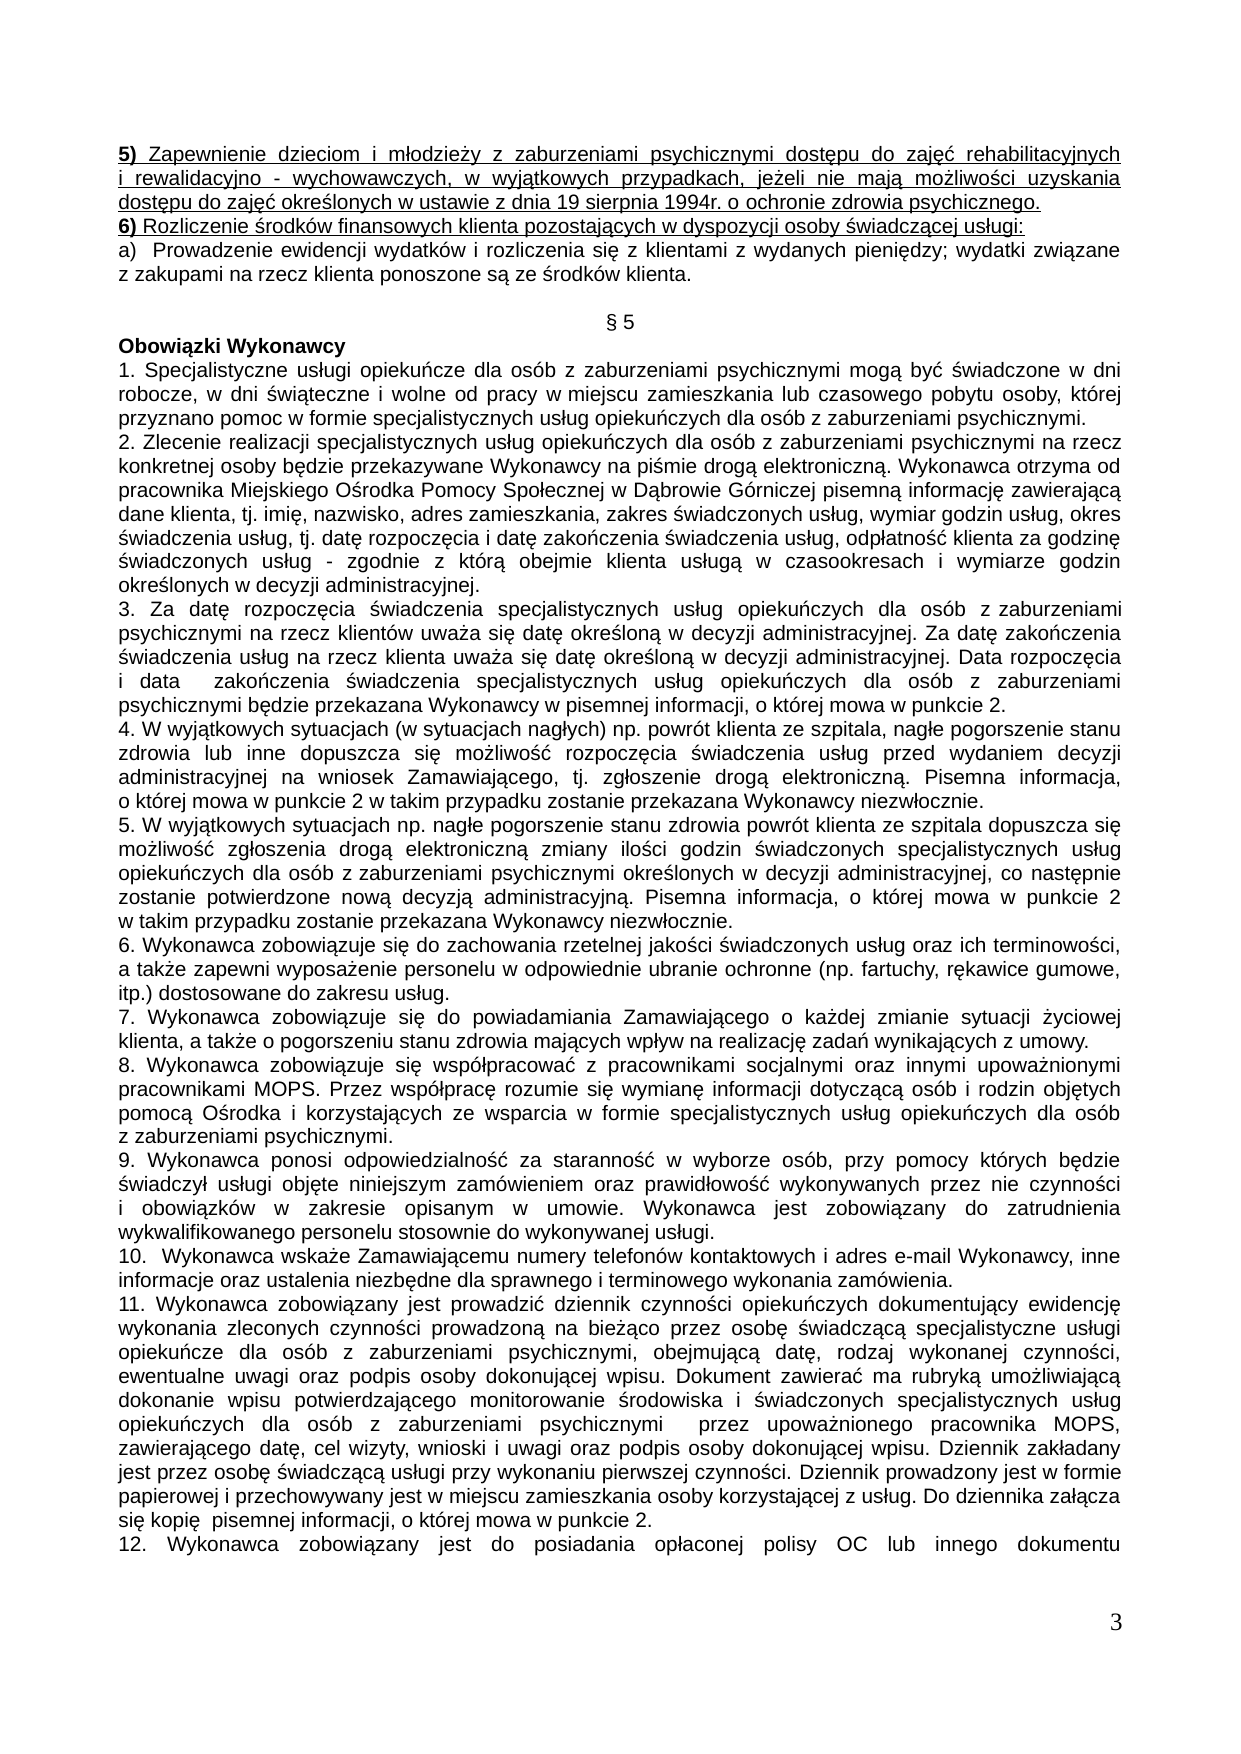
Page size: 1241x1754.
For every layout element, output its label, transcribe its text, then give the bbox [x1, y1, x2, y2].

text 12. Wykonawca zobowiązany jest do posiadania opłaconej polisy OC lub innego dokumentu [118, 1532, 1122, 1556]
text 6) Rozliczenie środków finansowych klienta pozostających w dyspozycji osoby świadczącej usługi: [118, 214, 1122, 238]
text 10. Wykonawca wskaże Zamawiającemu numery telefonów kontaktowych i adres e-mail Wykonawcy, inne informacje oraz ustalenia niezbędne dla sprawnego i terminowego wykonania zamówienia. [118, 1244, 1122, 1292]
text 2. Zlecenie realizacji specjalistycznych usług opiekuńczych dla osób z zaburzeniami psychicznymi na rzecz konkretnej osoby będzie przekazywane Wykonawcy na piśmie drogą elektroniczną. Wykonawca otrzyma od pracownika Miejskiego Ośrodka Pomocy Społecznej w Dąbrowie Górniczej pisemną informację zawierającą dane klienta, tj. imię, nazwisko, adres zamieszkania, zakres świadczonych usług, wymiar godzin usług, okres świadczenia usług, tj. datę rozpoczęcia i datę zakończenia świadczenia usług, odpłatność klienta za godzinę świadczonych usług - zgodnie z którą obejmie klienta usługą w czasookresach i wymiarze godzin określonych w decyzji administracyjnej. [118, 429, 1122, 597]
text 11. Wykonawca zobowiązany jest prowadzić dziennik czynności opiekuńczych dokumentujący ewidencję wykonania zleconych czynności prowadzoną na bieżąco przez osobę świadczącą specjalistyczne usługi opiekuńcze dla osób z zaburzeniami psychicznymi, obejmującą datę, rodzaj wykonanej czynności, ewentualne uwagi oraz podpis osoby dokonującej wpisu. Dokument zawierać ma rubryką umożliwiającą dokonanie wpisu potwierdzającego monitorowanie środowiska i świadczonych specjalistycznych usług opiekuńczych dla osób z zaburzeniami psychicznymi przez upoważnionego pracownika MOPS, zawierającego datę, cel wizyty, wnioski i uwagi oraz podpis osoby dokonującej wpisu. Dziennik zakładany jest przez osobę świadczącą usługi przy wykonaniu pierwszej czynności. Dziennik prowadzony jest w formie papierowej i przechowywany jest w miejscu zamieszkania osoby korzystającej z usług. Do dziennika załącza się kopię pisemnej informacji, o której mowa w punkcie 2. [118, 1292, 1122, 1532]
text 6. Wykonawca zobowiązuje się do zachowania rzetelnej jakości świadczonych usług oraz ich terminowości, a także zapewni wyposażenie personelu w odpowiednie ubranie ochronne (np. fartuchy, rękawice gumowe, itp.) dostosowane do zakresu usług. [118, 933, 1122, 1004]
text 8. Wykonawca zobowiązuje się współpracować z pracownikami socjalnymi oraz innymi upoważnionymi pracownikami MOPS. Przez współpracę rozumie się wymianę informacji dotyczącą osób i rodzin objętych pomocą Ośrodka i korzystających ze wsparcia w formie specjalistycznych usług opiekuńczych dla osób z zaburzeniami psychicznymi. [118, 1052, 1122, 1148]
text 1. Specjalistyczne usługi opiekuńcze dla osób z zaburzeniami psychicznymi mogą być świadczone w dni robocze, w dni świąteczne i wolne od pracy w miejscu zamieszkania lub czasowego pobytu osoby, której przyznano pomoc w formie specjalistycznych usług opiekuńczych dla osób z zaburzeniami psychicznymi. [118, 358, 1122, 429]
text 5. W wyjątkowych sytuacjach np. nagłe pogorszenie stanu zdrowia powrót klienta ze szpitala dopuszcza się możliwość zgłoszenia drogą elektroniczną zmiany ilości godzin świadczonych specjalistycznych usług opiekuńczych dla osób z zaburzeniami psychicznymi określonych w decyzji administracyjnej, co następnie zostanie potwierdzone nową decyzją administracyjną. Pisemna informacja, o której mowa w punkcie 2 w takim przypadku zostanie przekazana Wykonawcy niezwłocznie. [118, 813, 1122, 933]
text Obowiązki Wykonawcy [118, 334, 1122, 358]
text 9. Wykonawca ponosi odpowiedzialność za staranność w wyborze osób, przy pomocy których będzie świadczył usługi objęte niniejszym zamówieniem oraz prawidłowość wykonywanych przez nie czynności i obowiązków w zakresie opisanym w umowie. Wykonawca jest zobowiązany do zatrudnienia wykwalifikowanego personelu stosownie do wykonywanej usługi. [118, 1148, 1122, 1244]
text 5) Zapewnienie dzieciom i młodzieży z zaburzeniami psychicznymi dostępu do zajęć rehabilitacyjnych i rewalidacyjno - wychowawczych, w wyjątkowych przypadkach, jeżeli nie mają możliwości uzyskania dostępu do zajęć określonych w ustawie z dnia 19 sierpnia 1994r. o ochronie zdrowia psychicznego. [118, 142, 1122, 214]
text 4. W wyjątkowych sytuacjach (w sytuacjach nagłych) np. powrót klienta ze szpitala, nagłe pogorszenie stanu zdrowia lub inne dopuszcza się możliwość rozpoczęcia świadczenia usług przed wydaniem decyzji administracyjnej na wniosek Zamawiającego, tj. zgłoszenie drogą elektroniczną. Pisemna informacja, o której mowa w punkcie 2 w takim przypadku zostanie przekazana Wykonawcy niezwłocznie. [118, 717, 1122, 813]
text § 5 [118, 286, 1122, 334]
text 7. Wykonawca zobowiązuje się do powiadamiania Zamawiającego o każdej zmianie sytuacji życiowej klienta, a także o pogorszeniu stanu zdrowia mających wpływ na realizację zadań wynikających z umowy. [118, 1004, 1122, 1052]
text 3. Za datę rozpoczęcia świadczenia specjalistycznych usług opiekuńczych dla osób z zaburzeniami psychicznymi na rzecz klientów uważa się datę określoną w decyzji administracyjnej. Za datę zakończenia świadczenia usług na rzecz klienta uważa się datę określoną w decyzji administracyjnej. Data rozpoczęcia i data zakończenia świadczenia specjalistycznych usług opiekuńczych dla osób z zaburzeniami psychicznymi będzie przekazana Wykonawcy w pisemnej informacji, o której mowa w punkcie 2. [118, 597, 1122, 717]
text a) Prowadzenie ewidencji wydatków i rozliczenia się z klientami z wydanych pieniędzy; wydatki związane z zakupami na rzecz klienta ponoszone są ze środków klienta. [118, 238, 1122, 286]
